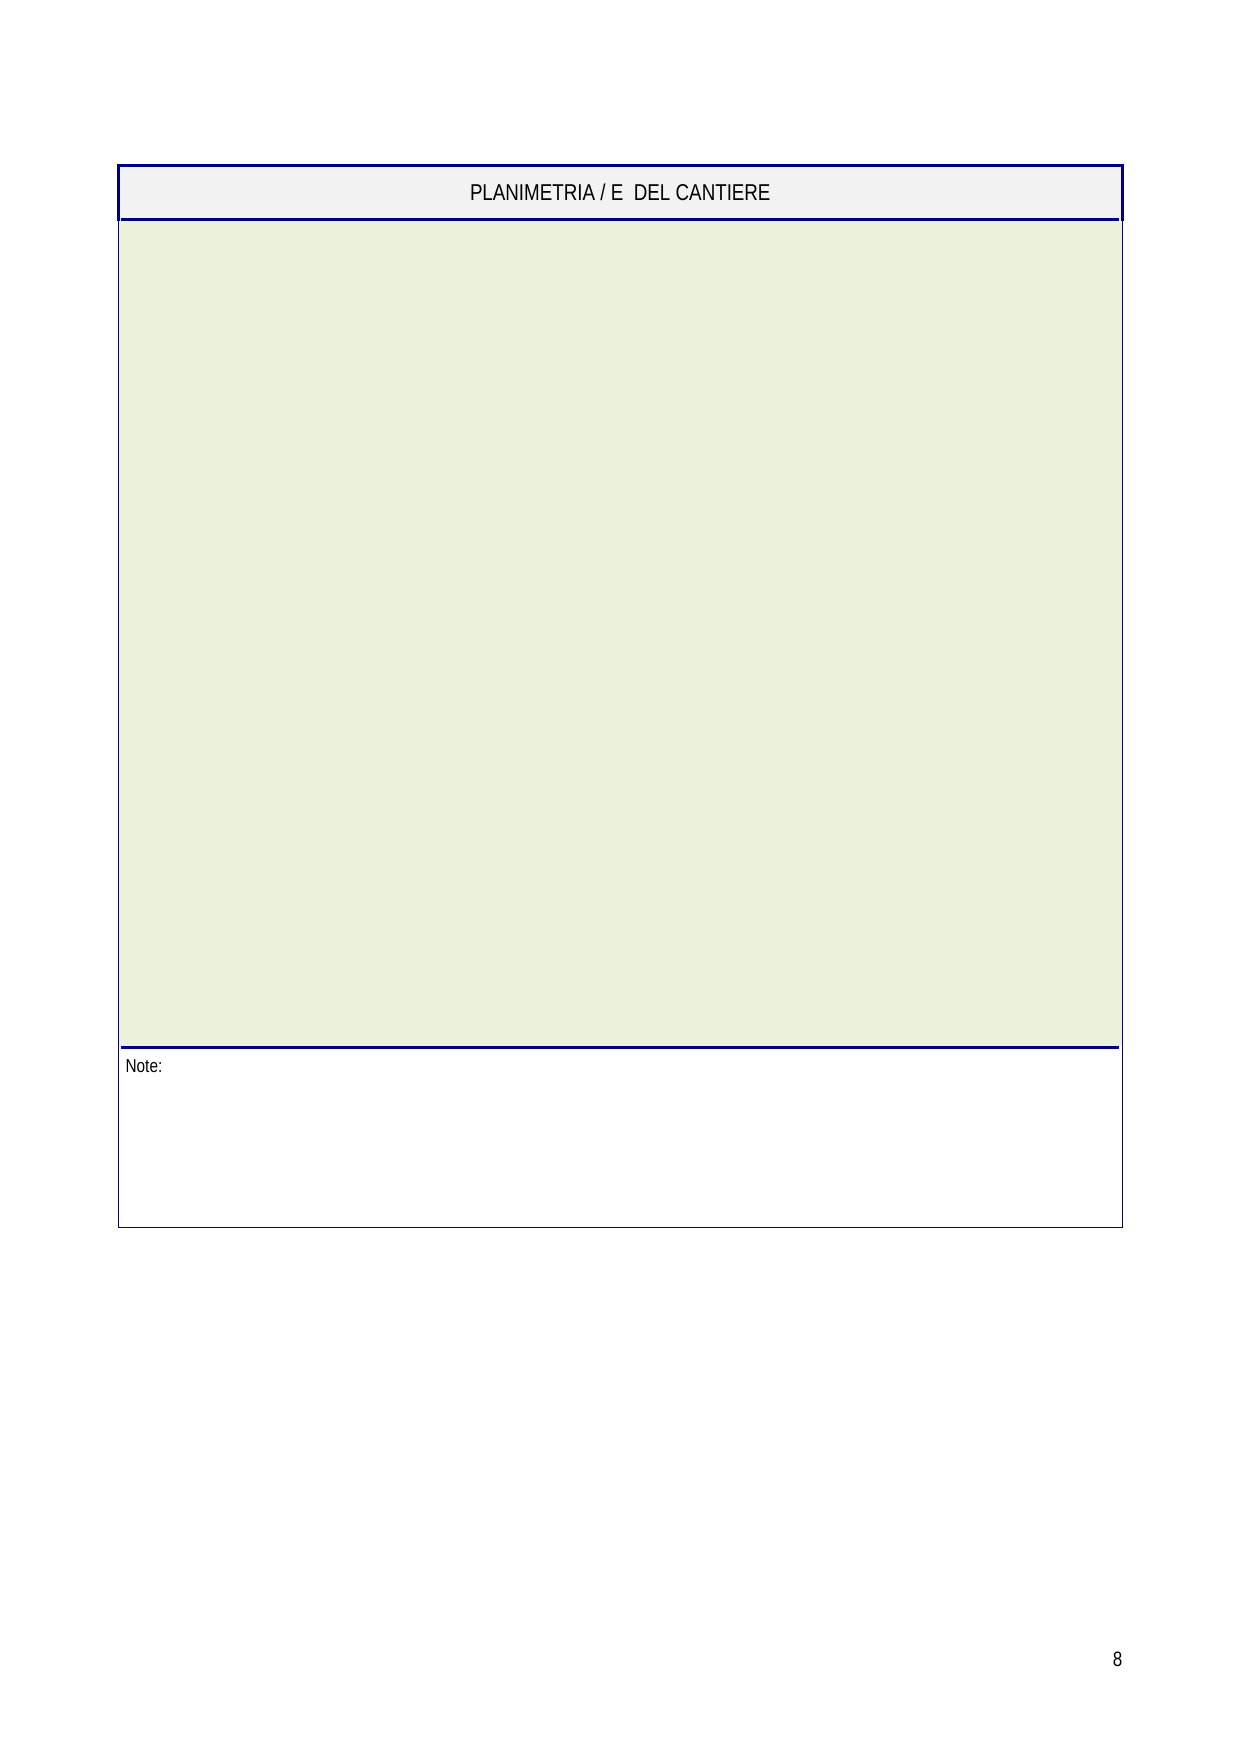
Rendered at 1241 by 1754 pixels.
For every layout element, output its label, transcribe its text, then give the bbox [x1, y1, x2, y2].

table_cell [119, 218, 1122, 1046]
table_header PLANIMETRIA / E DEL CANTIERE [120, 167, 1121, 218]
table_cell Note: [119, 1046, 1122, 1227]
